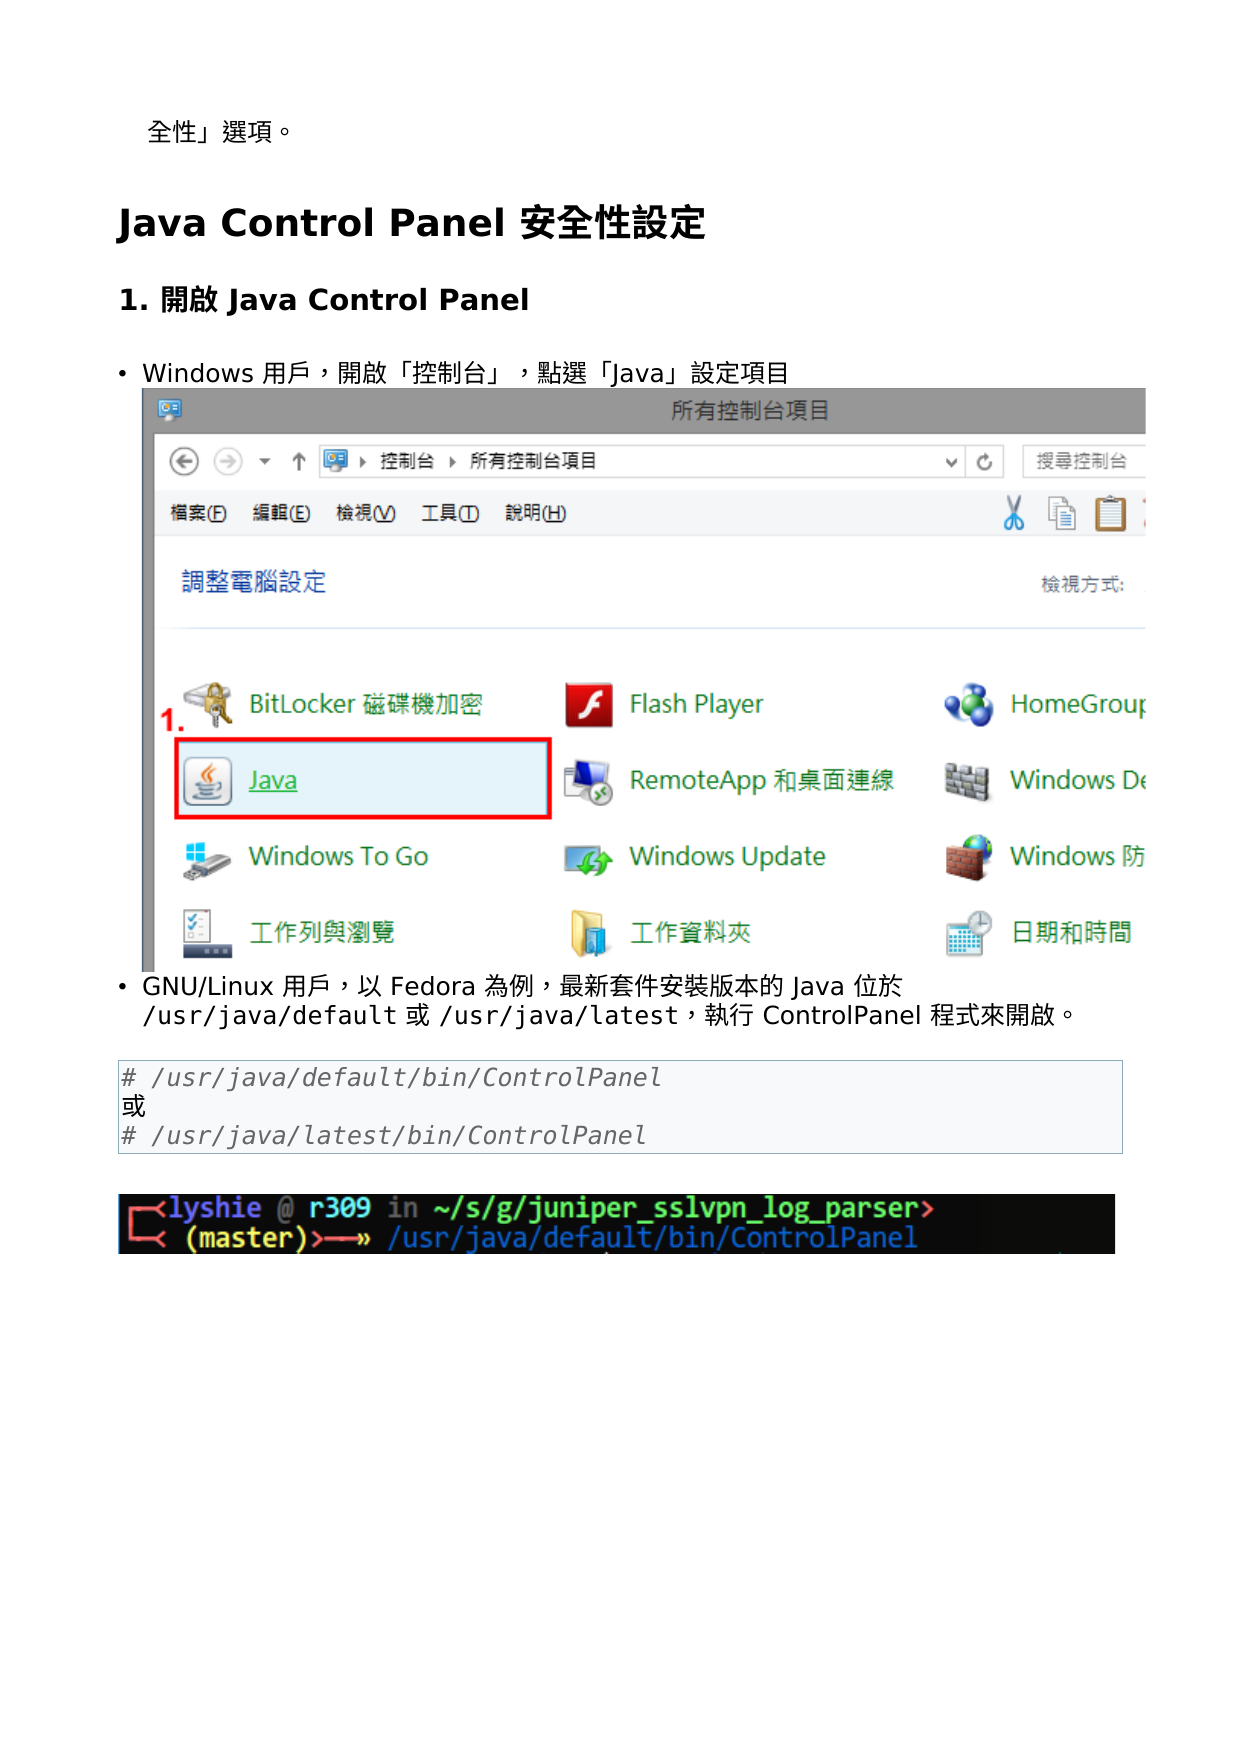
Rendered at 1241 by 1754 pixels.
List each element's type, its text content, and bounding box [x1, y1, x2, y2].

list GNU/Linux 用戶，以 Fedora 為例，最新套件安裝版本的 Java 位於 /usr/java/default 或 /usr/java/latest，執行 ControlPanel 程式來開啟。 [118, 972, 1122, 1030]
subtitle Java Control Panel 安全性設定 [118, 202, 1122, 245]
text # /usr/java/default/bin/ControlPanel 或 # /usr/java/latest/bin/ControlPanel [119, 1061, 1122, 1153]
subtitle 1. 開啟 Java Control Panel [118, 283, 1122, 317]
picture [118, 1194, 1116, 1254]
list 全性」選項。 [118, 118, 1122, 147]
list Windows 用戶，開啟「控制台」，點選「Java」設定項目 [118, 359, 1122, 972]
picture [141, 388, 1146, 972]
